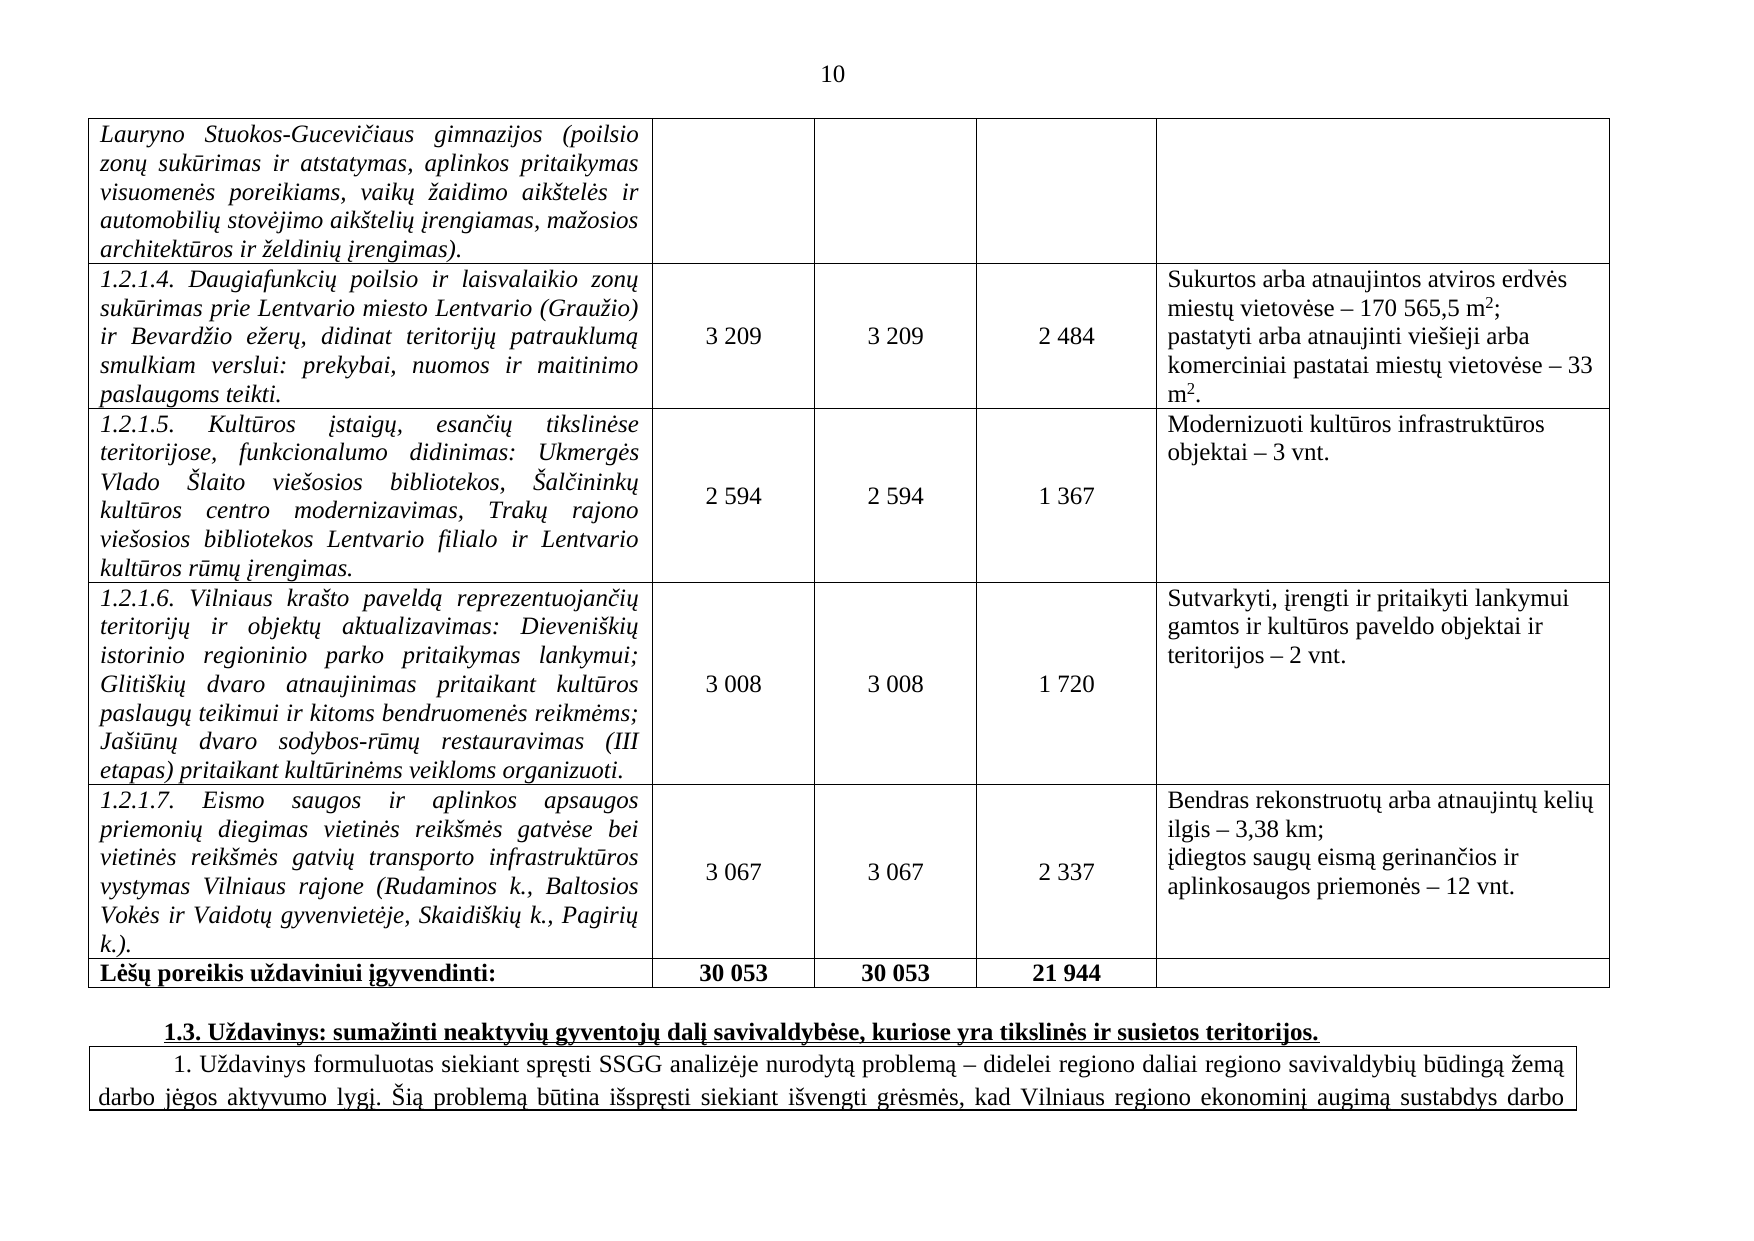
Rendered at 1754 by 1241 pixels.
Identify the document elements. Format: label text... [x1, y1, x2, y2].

table_cell 2 484 [977, 264, 1156, 408]
table_cell [1157, 119, 1609, 263]
table_cell 30 053 [653, 959, 814, 987]
text 1. Uždavinys formuluotas siekiant spręsti SSGG analizėje nurodytą problemą – didelei regiono daliai regiono savivaldybių būdingą žemą darbo jėgos aktyvumo lygį. Šią problemą būtina išspręsti siekiant išvengti grėsmės, kad Vilniaus regiono ekonominį augimą sustabdys darbo [90, 1047, 1576, 1109]
table_cell 3 008 [653, 583, 814, 784]
table_cell Lauryno Stuokos-Gucevičiaus gimnazijos (poilsio zonų sukūrimas ir atstatymas, aplinkos pritaikymas visuomenės poreikiams, vaikų žaidimo aikštelės ir automobilių stovėjimo aikštelių įrengiamas, mažosios architektūros ir želdinių įrengimas). [89, 119, 652, 263]
table_cell Bendras rekonstruotų arba atnaujintų kelių ilgis – 3,38 km; įdiegtos saugų eismą gerinančios ir aplinkosaugos priemonės – 12 vnt. [1157, 785, 1609, 957]
table_cell [815, 119, 976, 263]
table_cell 3 209 [653, 264, 814, 408]
table_cell 3 067 [653, 785, 814, 957]
table_cell 2 594 [653, 409, 814, 582]
table_cell 3 008 [815, 583, 976, 784]
text 1.3. Uždavinys: sumažinti neaktyvių gyventojų dalį savivaldybėse, kuriose yra tikslinės ir susietos teritorijos. [89, 1017, 1577, 1046]
table_cell [1157, 959, 1609, 987]
table_cell [977, 119, 1156, 263]
table_cell 21 944 [977, 959, 1156, 987]
table_cell 1.2.1.6. Vilniaus krašto paveldą reprezentuojančių teritorijų ir objektų aktualizavimas: Dieveniškių istorinio regioninio parko pritaikymas lankymui; Glitiškių dvaro atnaujinimas pritaikant kultūros paslaugų teikimui ir kitoms bendruomenės reikmėms; Jašiūnų dvaro sodybos-rūmų restauravimas (III etapas) pritaikant kultūrinėms veikloms organizuoti. [89, 583, 652, 784]
table_cell 1.2.1.4. Daugiafunkcių poilsio ir laisvalaikio zonų sukūrimas prie Lentvario miesto Lentvario (Graužio) ir Bevardžio ežerų, didinat teritorijų patrauklumą smulkiam verslui: prekybai, nuomos ir maitinimo paslaugoms teikti. [89, 264, 652, 408]
table_cell 1 720 [977, 583, 1156, 784]
table_cell 1.2.1.5. Kultūros įstaigų, esančių tikslinėse teritorijose, funkcionalumo didinimas: Ukmergės Vlado Šlaito viešosios bibliotekos, Šalčininkų kultūros centro modernizavimas, Trakų rajono viešosios bibliotekos Lentvario filialo ir Lentvario kultūros rūmų įrengimas. [89, 409, 652, 582]
table_cell Lėšų poreikis uždaviniui įgyvendinti: [89, 959, 652, 987]
table_cell Sukurtos arba atnaujintos atviros erdvės miestų vietovėse – 170 565,5 m2; pastatyti arba atnaujinti viešieji arba komerciniai pastatai miestų vietovėse – 33 m2. [1157, 264, 1609, 408]
table_cell 1.2.1.7. Eismo saugos ir aplinkos apsaugos priemonių diegimas vietinės reikšmės gatvėse bei vietinės reikšmės gatvių transporto infrastruktūros vystymas Vilniaus rajone (Rudaminos k., Baltosios Vokės ir Vaidotų gyvenvietėje, Skaidiškių k., Pagirių k.). [89, 785, 652, 957]
table_cell Sutvarkyti, įrengti ir pritaikyti lankymui gamtos ir kultūros paveldo objektai ir teritorijos – 2 vnt. [1157, 583, 1609, 784]
table_cell [653, 119, 814, 263]
table_cell 2 337 [977, 785, 1156, 957]
table_cell 1 367 [977, 409, 1156, 582]
table_cell 3 067 [815, 785, 976, 957]
table_cell 2 594 [815, 409, 976, 582]
table_cell 3 209 [815, 264, 976, 408]
table_cell 30 053 [815, 959, 976, 987]
table_cell Modernizuoti kultūros infrastruktūros objektai – 3 vnt. [1157, 409, 1609, 582]
